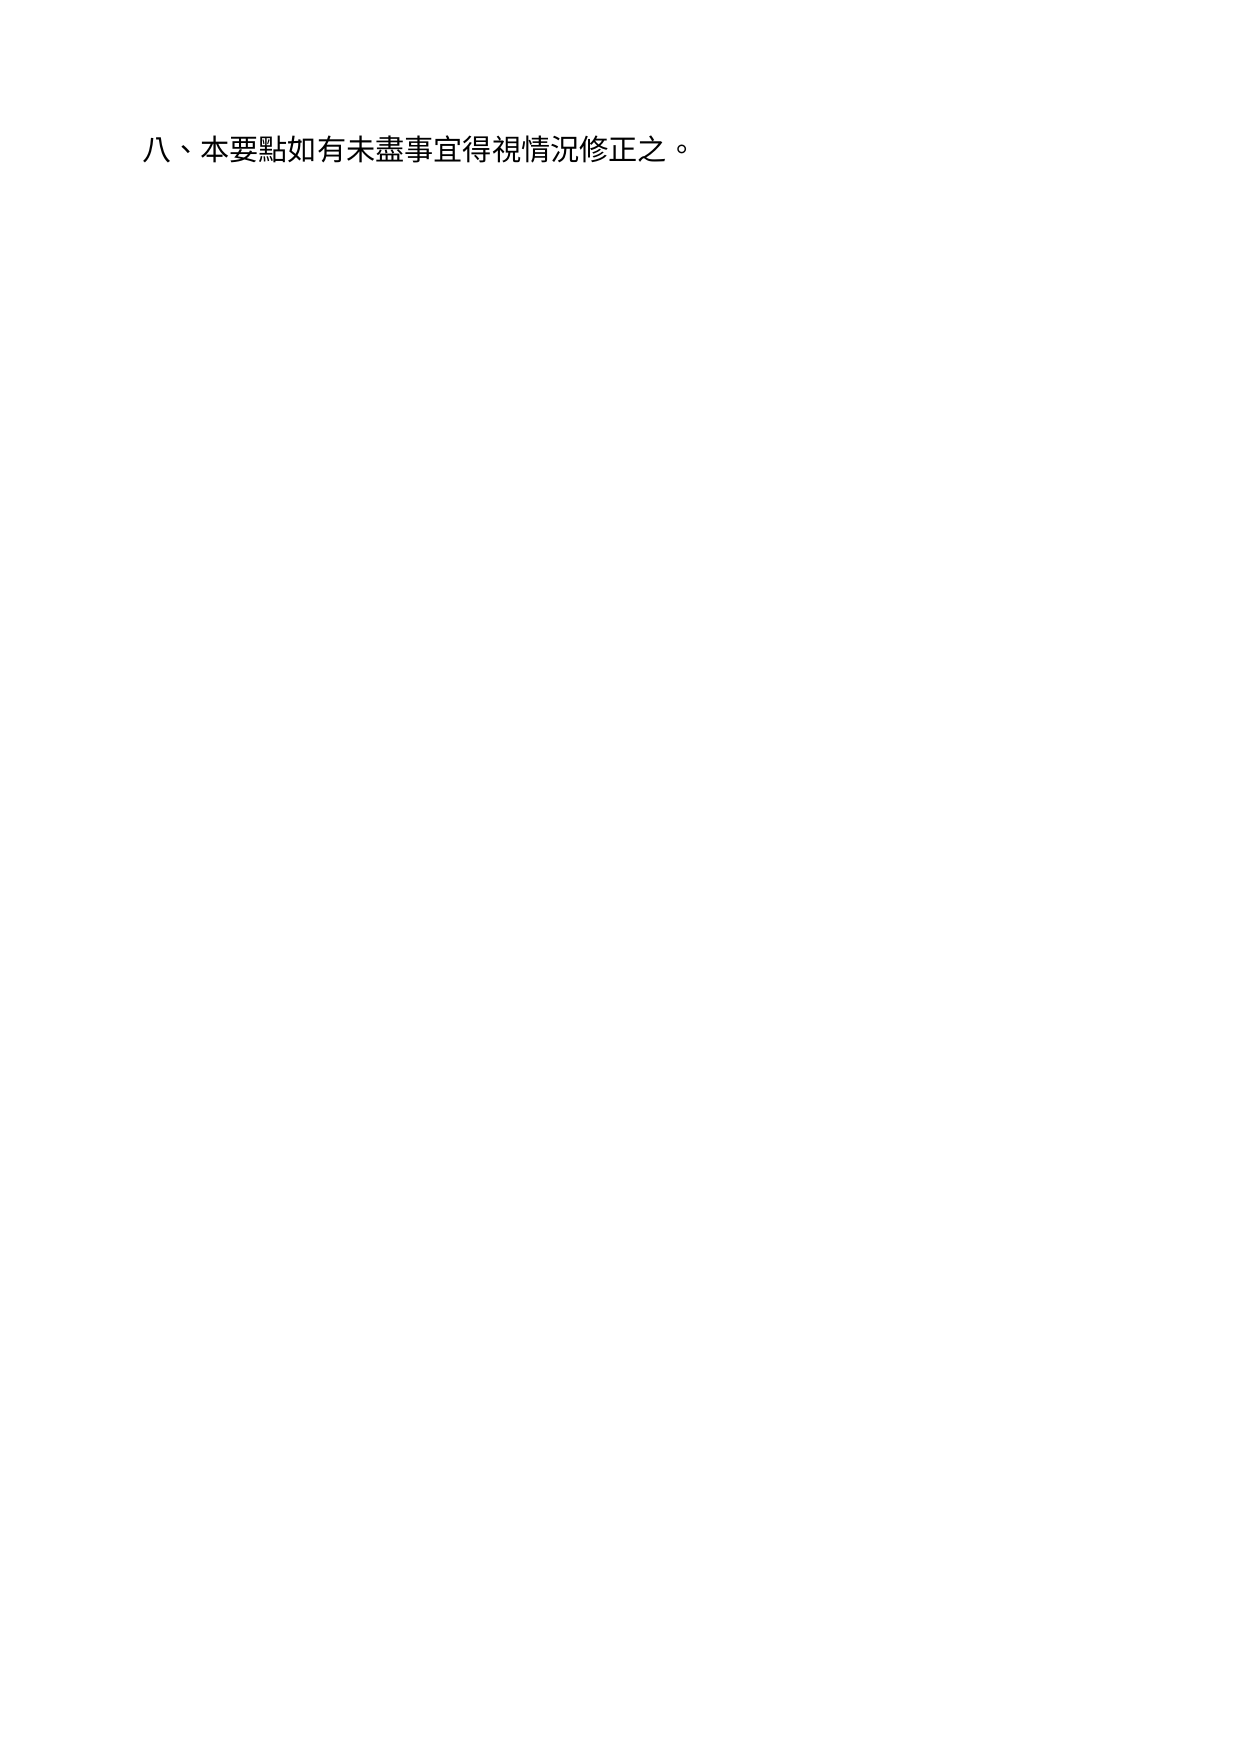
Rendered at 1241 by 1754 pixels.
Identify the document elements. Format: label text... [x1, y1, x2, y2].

text 八、本要點如有未盡事宜得視情況修正之。 [142, 127, 1122, 169]
